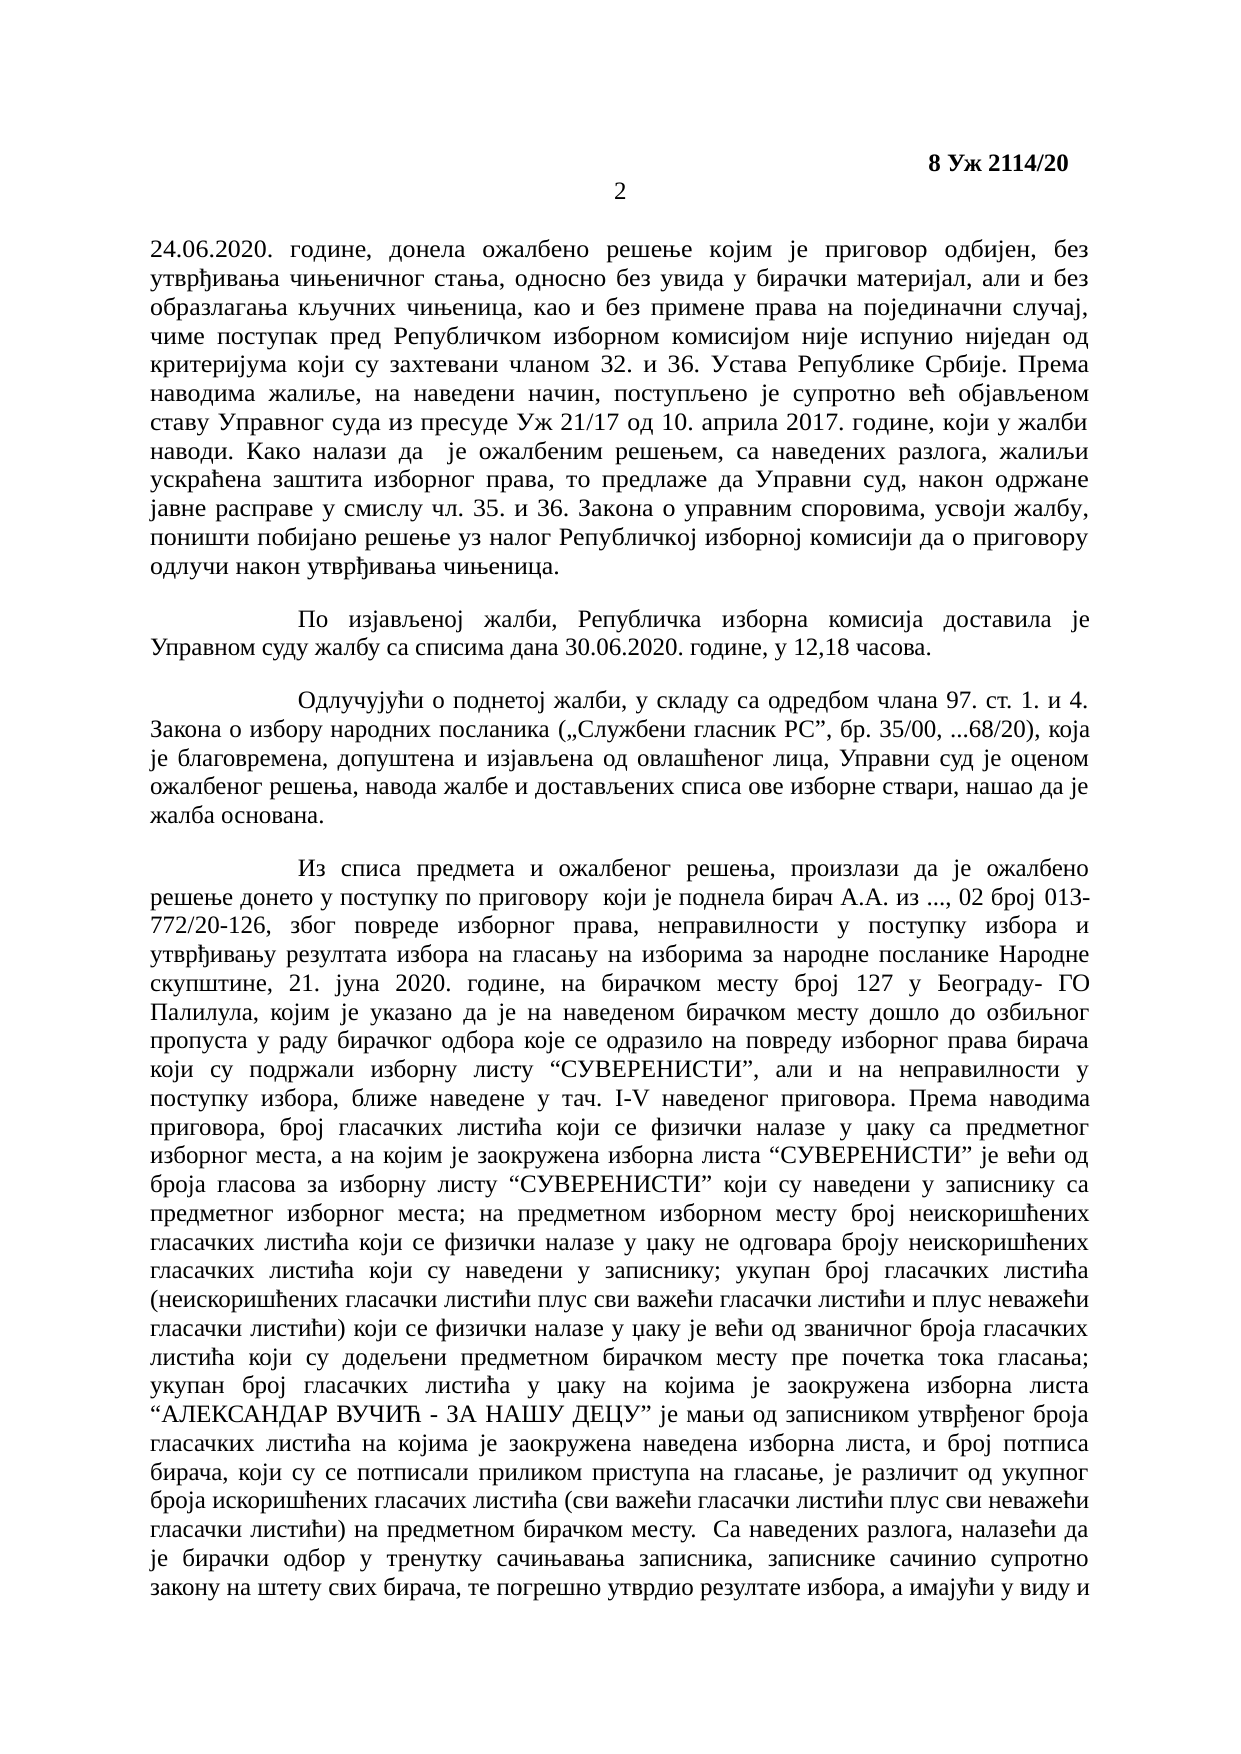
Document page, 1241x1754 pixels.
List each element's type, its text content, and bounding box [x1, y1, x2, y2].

text Oдлучујући о поднетој жалби, у складу са одредбом члана 97. ст. 1. и 4. Закона о избору народних посланика („Службени гласник РС”, бр. 35/00, ...68/20), која је благовремена, допуштена и изјављена од овлашћеног лица, Управни суд је оценом ожалбеног решења, навода жалбе и достављених списа ове изборне ствари, нашао да је жалба основана. [150, 685, 1090, 829]
text Из списа предмета и ожалбеног решења, произлази да је ожалбено решење донето у поступку по приговору који је поднела бирач A.A. из ..., 02 број 013-772/20-126, због повреде изборног права, неправилности у поступку избора и утврђивању резултата избора на гласању на изборима за народне посланике Народне скупштине, 21. јуна 2020. године, на бирачком месту број 127 у Београду- ГО Палилула, којим је указано да је на наведеном бирачком месту дошло до озбиљног пропуста у раду бирачког одбора које се одразило на повреду изборног права бирача који су подржали изборну листу “СУВЕРЕНИСТИ”, али и на неправилности у поступку избора, ближе наведене у тач. I-V наведеног приговора. Према наводима приговора, број гласачких листића који се физички налазе у џаку са предметног изборног места, а на којим је заокружена изборна листа “СУВЕРЕНИСТИ” је већи од броја гласова за изборну листу “СУВЕРЕНИСТИ” који су наведени у записнику са предметног изборног места; на предметном изборном месту број неискоришћених гласачких листића који се физички налазе у џаку не одговара броју неискоришћених гласачких листића који су наведени у записнику; укупан број гласачких листића (неискоришћених гласачки листићи плус сви важећи гласачки листићи и плус неважећи гласачки листићи) који се физички налазе у џаку је већи од званичног броја гласачких листића који су додељени предметном бирачком месту пре почетка тока гласања; укупан број гласачких листића у џаку на којима је заокружена изборна листа “АЛЕКСАНДАР ВУЧИЋ - ЗА НАШУ ДЕЦУ” је мањи од записником утврђеног броја гласачких листића на којима је заокружена наведена изборна листа, и број потписа бирача, који су се потписали приликом приступа на гласање, је различит од укупног броја искоришћених гласачих листића (сви важећи гласачки листићи плус сви неважећи гласачки листићи) на предметном бирачком месту. Са наведених разлога, налазећи да је бирачки одбор у тренутку сачињавања записника, записнике сачинио супротно закону на штету свих бирача, те погрешно утврдио резултате избора, а имајући у виду и [150, 853, 1090, 1601]
text По изјављеној жалби, Републичка изборна комисија доставила је Управном суду жалбу са списима дана 30.06.2020. године, у 12,18 часова. [150, 604, 1090, 661]
text 24.06.2020. године, донела ожалбено решење којим је приговор одбијен, без утврђивања чињеничног стања, односно без увида у бирачки материјал, али и без образлагања кључних чињеница, као и без примене права на појединачни случај, чиме поступак пред Републичком изборном комисијом није испунио ниједан од критеријума који су захтевани чланом 32. и 36. Устава Републике Србије. Према наводима жалиље, на наведени начин, поступљено је супротно већ објављеном ставу Управног суда из пресуде Уж 21/17 од 10. априла 2017. године, који у жалби наводи. Како налази да је ожалбеним решењем, са наведених разлога, жалиљи ускраћена заштита изборног права, то предлаже да Управни суд, након одржане јавне расправе у смислу чл. 35. и 36. Закона о управним споровима, усвоји жалбу, поништи побијано решење уз налог Републичкој изборној комисији да о приговору одлучи након утврђивања чињеница. [150, 234, 1090, 579]
